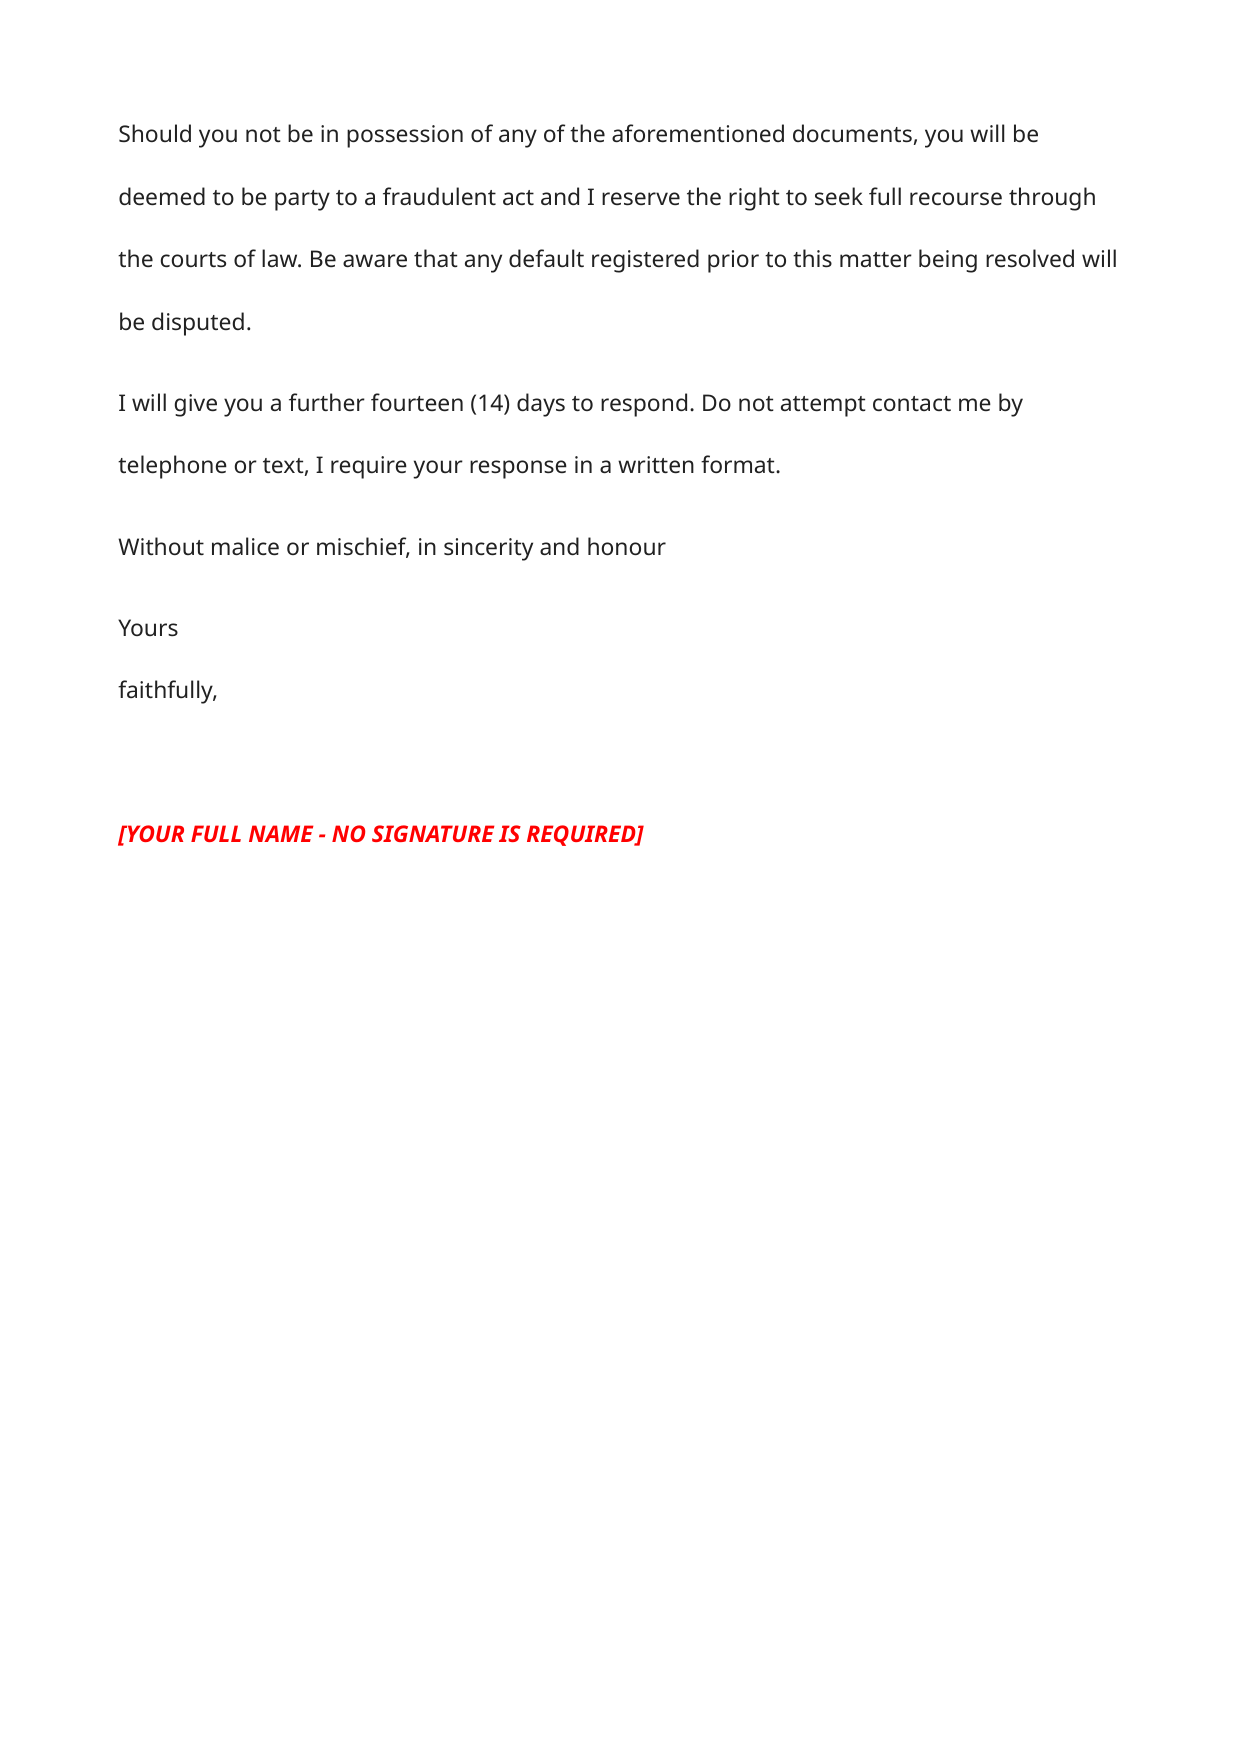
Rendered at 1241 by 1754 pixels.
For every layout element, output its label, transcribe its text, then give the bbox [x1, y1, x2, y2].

text Should you not be in possession of any of the aforementioned documents, you will be deemed to be party to a fraudulent act and I reserve the right to seek full recourse through the courts of law. Be aware that any default registered prior to this matter being resolved will be disputed. [118, 118, 1122, 337]
text Yours faithfully, [118, 612, 1122, 768]
text I will give you a further fourteen (14) days to respond. Do not attempt contact me by telephone or text, I require your response in a written format. [118, 387, 1122, 481]
text [YOUR FULL NAME - NO SIGNATURE IS REQUIRED] [118, 818, 1122, 849]
text Without malice or mischief, in sincerity and honour [118, 531, 1122, 562]
